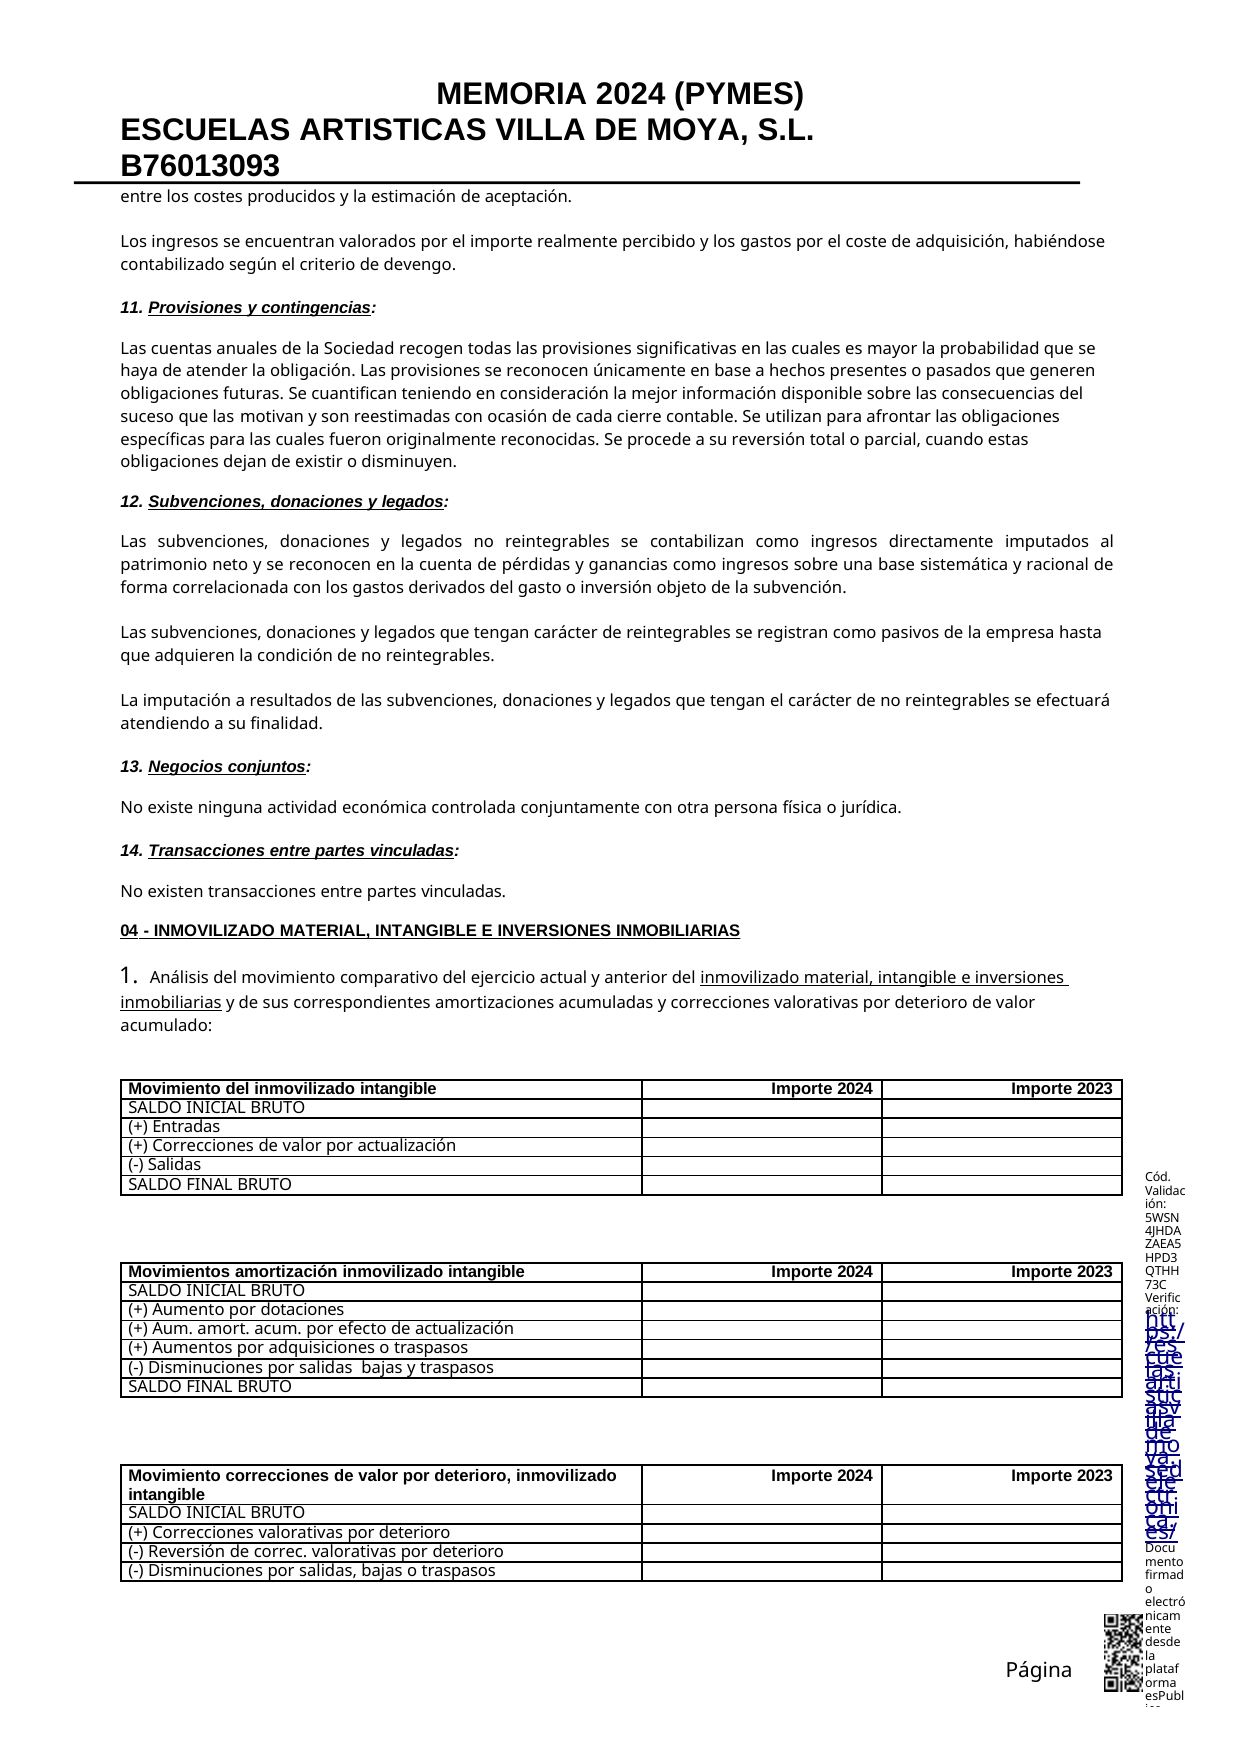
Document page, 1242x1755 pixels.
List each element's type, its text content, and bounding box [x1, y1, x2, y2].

table_cell (-) Disminuciones por salidas, bajas o traspasos [122, 1563, 641, 1580]
list Provisiones y contingencias: [120, 298, 1197, 317]
table_cell (+) Correcciones de valor por actualización [122, 1138, 641, 1156]
table_cell [883, 1176, 1121, 1194]
table_header Importe 2023 [883, 1264, 1121, 1281]
table_cell SALDO INICIAL BRUTO [122, 1505, 641, 1523]
list Documento firmado electrónicamente desde la plataforma esPublico Gestiona | Página 14 de 19 [1145, 1542, 1186, 1707]
table_cell SALDO FINAL BRUTO [122, 1176, 641, 1194]
list Negocios conjuntos: [120, 757, 1197, 776]
table_cell [643, 1563, 881, 1580]
text Los ingresos se encuentran valorados por el importe realmente percibido y los gastos por el coste de adquisición, habiéndose contabilizado según el criterio de devengo. [120, 230, 1117, 275]
table_header Importe 2024 [643, 1081, 881, 1098]
list Análisis del movimiento comparativo del ejercicio actual y anterior del inmovilizado material, intangible e inversiones inmobiliarias y de sus correspondientes amortizaciones acumuladas y correcciones valorativas por deterioro de valor acumulado: [119, 959, 1116, 1036]
table_cell (-) Reversión de correc. valorativas por deterioro [122, 1544, 641, 1561]
table_cell [643, 1360, 881, 1377]
text Las subvenciones, donaciones y legados que tengan carácter de reintegrables se registran como pasivos de la empresa hasta que adquieren la condición de no reintegrables. [120, 621, 1117, 666]
table_cell [643, 1321, 881, 1339]
table_cell [883, 1505, 1121, 1523]
table_cell [883, 1100, 1121, 1117]
list Subvenciones, donaciones y legados: [120, 492, 1197, 511]
text No existe ninguna actividad económica controlada conjuntamente con otra persona física o jurídica. [120, 796, 1197, 818]
table_cell [643, 1138, 881, 1156]
table_cell (+) Aum. amort. acum. por efecto de actualización [122, 1321, 641, 1339]
text Las subvenciones, donaciones y legados no reintegrables se contabilizan como ingresos directamente imputados al patrimonio neto y se reconocen en la cuenta de pérdidas y ganancias como ingresos sobre una base sistemática y racional de forma correlacionada con los gastos derivados del gasto o inversión objeto de la subvención. [120, 530, 1114, 598]
table_cell [643, 1379, 881, 1396]
table_header Movimiento del inmovilizado intangible [122, 1081, 641, 1098]
table_cell [643, 1302, 881, 1319]
table_cell [883, 1563, 1121, 1580]
table_header Importe 2023 [883, 1081, 1121, 1098]
table_cell [883, 1379, 1121, 1396]
table_cell [643, 1525, 881, 1542]
text entre los costes producidos y la estimación de aceptación. [120, 184, 1197, 207]
list - INMOVILIZADO MATERIAL, INTANGIBLE E INVERSIONES INMOBILIARIAS [120, 921, 1197, 940]
text La imputación a resultados de las subvenciones, donaciones y legados que tengan el carácter de no reintegrables se efectuará atendiendo a su finalidad. [120, 689, 1117, 734]
table_cell (-) Disminuciones por salidas bajas y traspasos [122, 1360, 641, 1377]
table_cell [883, 1321, 1121, 1339]
table_cell [883, 1544, 1121, 1561]
table_cell [883, 1157, 1121, 1175]
table_header Movimientos amortización inmovilizado intangible [122, 1264, 641, 1281]
table_cell (-) Salidas [122, 1157, 641, 1175]
table_cell [883, 1138, 1121, 1156]
table_cell [883, 1340, 1121, 1358]
table_cell [643, 1544, 881, 1561]
table_cell [883, 1525, 1121, 1542]
table_cell [643, 1176, 881, 1194]
table_cell [643, 1283, 881, 1300]
table_cell (+) Entradas [122, 1119, 641, 1136]
table_cell [643, 1157, 881, 1175]
table_cell [883, 1360, 1121, 1377]
table_header Movimiento correcciones de valor por deterioro, inmovilizado intangible [122, 1466, 641, 1504]
table_cell (+) Correcciones valorativas por deterioro [122, 1525, 641, 1542]
table_cell SALDO INICIAL BRUTO [122, 1283, 641, 1300]
table_header Importe 2024 [643, 1466, 881, 1504]
table_header Importe 2024 [643, 1264, 881, 1281]
table_cell [643, 1340, 881, 1358]
table_cell SALDO INICIAL BRUTO [122, 1100, 641, 1117]
table_cell [643, 1100, 881, 1117]
table_cell (+) Aumento por dotaciones [122, 1302, 641, 1319]
list Verificación: https://escuelasartisticasvillademoya.sedelectronica.es/ [1145, 1292, 1186, 1542]
table_cell [883, 1302, 1121, 1319]
table_cell [643, 1119, 881, 1136]
list Cód. Validación: 5WSN4JHDAZAEA5HPD3QTHH73C [1145, 1171, 1186, 1292]
table_cell [883, 1119, 1121, 1136]
table_cell (+) Aumentos por adquisiciones o traspasos [122, 1340, 641, 1358]
table_cell SALDO FINAL BRUTO [122, 1379, 641, 1396]
table_header Importe 2023 [883, 1466, 1121, 1504]
text Las cuentas anuales de la Sociedad recogen todas las provisiones significativas en las cuales es mayor la probabilidad que se haya de atender la obligación. Las provisiones se reconocen únicamente en base a hechos presentes o pasados que generen obligaciones futuras. Se cuantifican teniendo en consideración la mejor información disponible sobre las consecuencias del suceso que las motivan y son reestimadas con ocasión de cada cierre contable. Se utilizan para afrontar las obligaciones específicas para las cuales fueron originalmente reconocidas. Se procede a su reversión total o parcial, cuando estas obligaciones dejan de existir o disminuyen. [120, 336, 1120, 473]
list Transacciones entre partes vinculadas: [120, 841, 1197, 860]
table_cell [643, 1505, 881, 1523]
text No existen transacciones entre partes vinculadas. [120, 879, 1197, 902]
table_cell [883, 1283, 1121, 1300]
